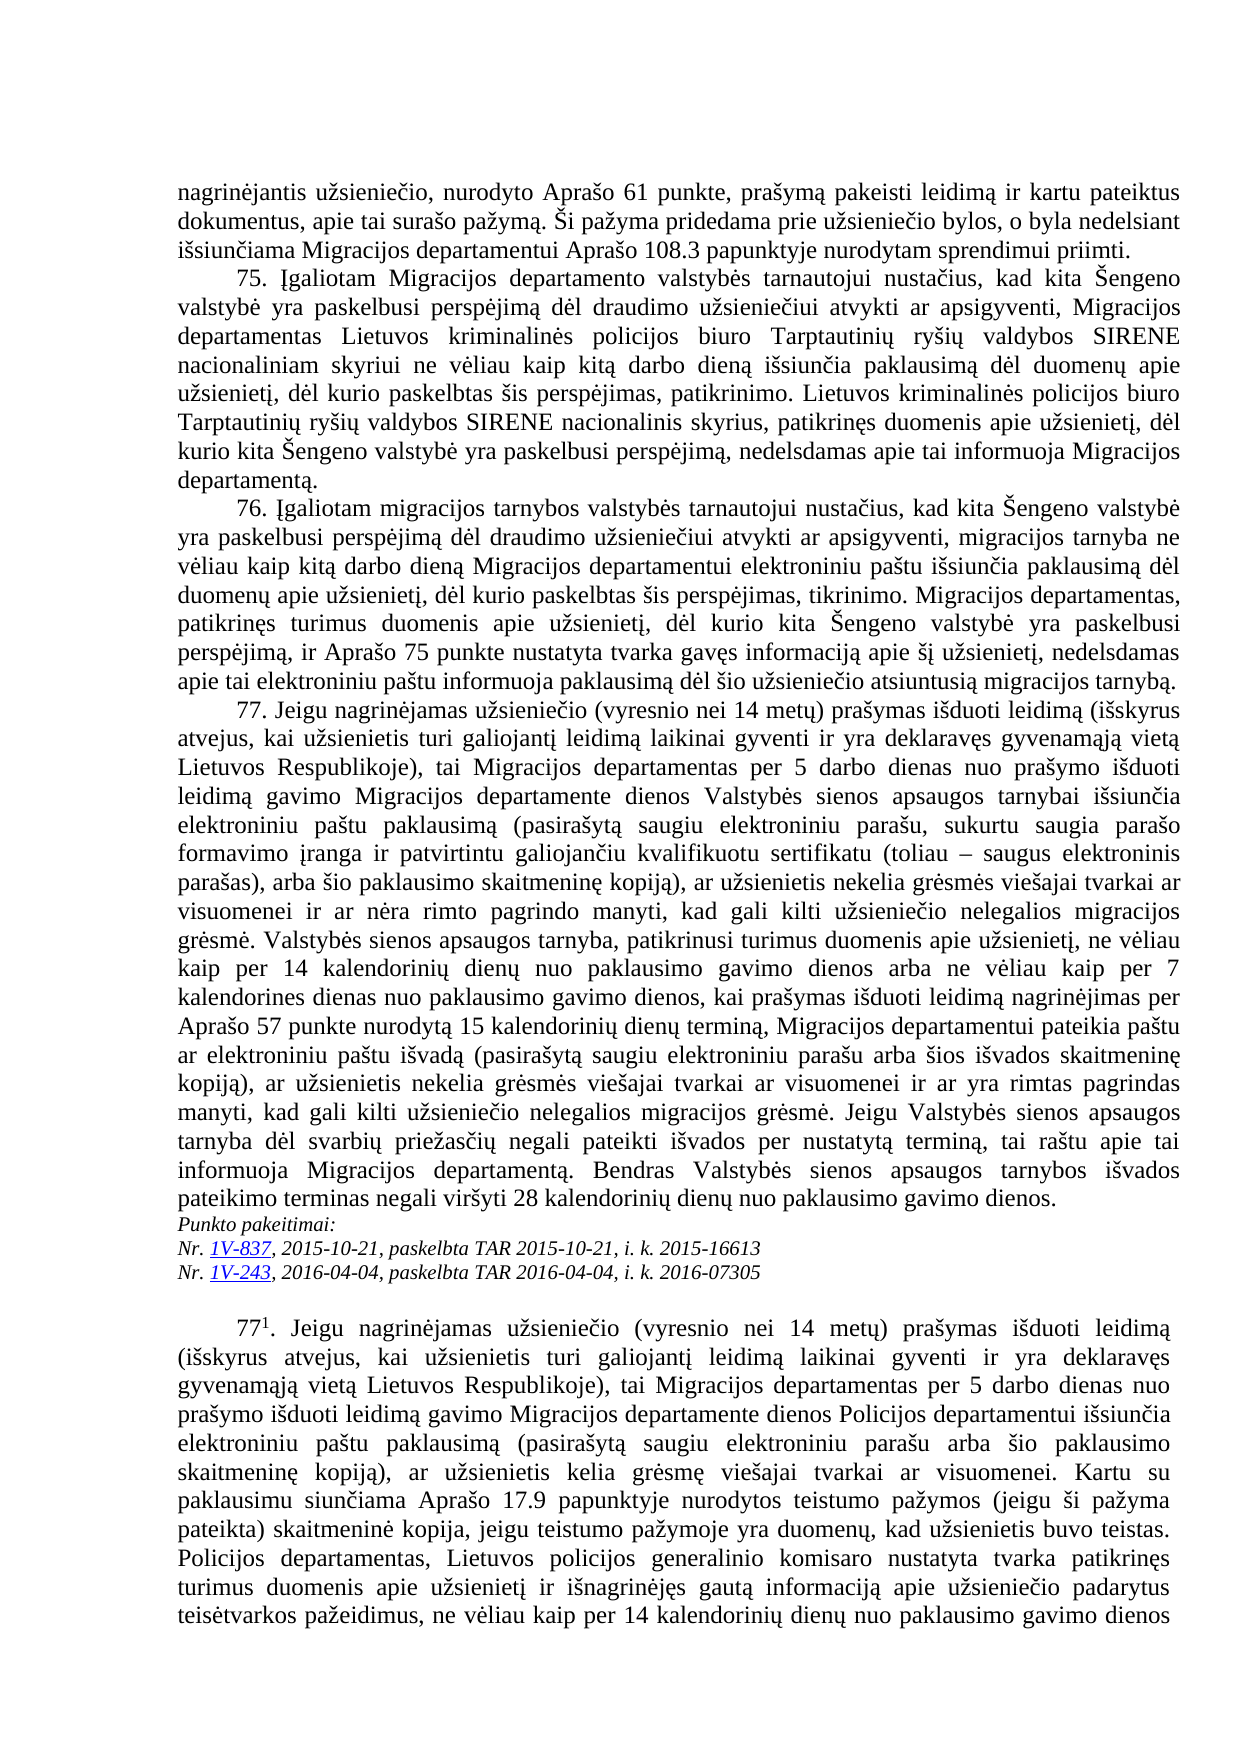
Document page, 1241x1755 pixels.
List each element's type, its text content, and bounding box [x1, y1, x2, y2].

text 75. Įgaliotam Migracijos departamento valstybės tarnautojui nustačius, kad kita Šengeno valstybė yra paskelbusi perspėjimą dėl draudimo užsieniečiui atvykti ar apsigyventi, Migracijos departamentas Lietuvos kriminalinės policijos biuro Tarptautinių ryšių valdybos SIRENE nacionaliniam skyriui ne vėliau kaip kitą darbo dieną išsiunčia paklausimą dėl duomenų apie užsienietį, dėl kurio paskelbtas šis perspėjimas, patikrinimo. Lietuvos kriminalinės policijos biuro Tarptautinių ryšių valdybos SIRENE nacionalinis skyrius, patikrinęs duomenis apie užsienietį, dėl kurio kita Šengeno valstybė yra paskelbusi perspėjimą, nedelsdamas apie tai informuoja Migracijos departamentą. [177, 263, 1181, 493]
text Punkto pakeitimai: [177, 1212, 1181, 1236]
text 77. Jeigu nagrinėjamas užsieniečio (vyresnio nei 14 metų) prašymas išduoti leidimą (išskyrus atvejus, kai užsienietis turi galiojantį leidimą laikinai gyventi ir yra deklaravęs gyvenamąją vietą Lietuvos Respublikoje), tai Migracijos departamentas per 5 darbo dienas nuo prašymo išduoti leidimą gavimo Migracijos departamente dienos Valstybės sienos apsaugos tarnybai išsiunčia elektroniniu paštu paklausimą (pasirašytą saugiu elektroniniu parašu, sukurtu saugia parašo formavimo įranga ir patvirtintu galiojančiu kvalifikuotu sertifikatu (toliau – saugus elektroninis parašas), arba šio paklausimo skaitmeninę kopiją), ar užsienietis nekelia grėsmės viešajai tvarkai ar visuomenei ir ar nėra rimto pagrindo manyti, kad gali kilti užsieniečio nelegalios migracijos grėsmė. Valstybės sienos apsaugos tarnyba, patikrinusi turimus duomenis apie užsienietį, ne vėliau kaip per 14 kalendorinių dienų nuo paklausimo gavimo dienos arba ne vėliau kaip per 7 kalendorines dienas nuo paklausimo gavimo dienos, kai prašymas išduoti leidimą nagrinėjimas per Aprašo 57 punkte nurodytą 15 kalendorinių dienų terminą, Migracijos departamentui pateikia paštu ar elektroniniu paštu išvadą (pasirašytą saugiu elektroniniu parašu arba šios išvados skaitmeninę kopiją), ar užsienietis nekelia grėsmės viešajai tvarkai ar visuomenei ir ar yra rimtas pagrindas manyti, kad gali kilti užsieniečio nelegalios migracijos grėsmė. Jeigu Valstybės sienos apsaugos tarnyba dėl svarbių priežasčių negali pateikti išvados per nustatytą terminą, tai raštu apie tai informuoja Migracijos departamentą. Bendras Valstybės sienos apsaugos tarnybos išvados pateikimo terminas negali viršyti 28 kalendorinių dienų nuo paklausimo gavimo dienos. [177, 695, 1181, 1212]
text Nr. 1V-243, 2016-04-04, paskelbta TAR 2016-04-04, i. k. 2016-07305 [177, 1260, 1181, 1284]
text Nr. 1V-837, 2015-10-21, paskelbta TAR 2015-10-21, i. k. 2015-16613 [177, 1236, 1181, 1260]
text nagrinėjantis užsieniečio, nurodyto Aprašo 61 punkte, prašymą pakeisti leidimą ir kartu pateiktus dokumentus, apie tai surašo pažymą. Ši pažyma pridedama prie užsieniečio bylos, o byla nedelsiant išsiunčiama Migracijos departamentui Aprašo 108.3 papunktyje nurodytam sprendimui priimti. [177, 177, 1181, 263]
text 771. Jeigu nagrinėjamas užsieniečio (vyresnio nei 14 metų) prašymas išduoti leidimą (išskyrus atvejus, kai užsienietis turi galiojantį leidimą laikinai gyventi ir yra deklaravęs gyvenamąją vietą Lietuvos Respublikoje), tai Migracijos departamentas per 5 darbo dienas nuo prašymo išduoti leidimą gavimo Migracijos departamente dienos Policijos departamentui išsiunčia elektroniniu paštu paklausimą (pasirašytą saugiu elektroniniu parašu arba šio paklausimo skaitmeninę kopiją), ar užsienietis kelia grėsmę viešajai tvarkai ar visuomenei. Kartu su paklausimu siunčiama Aprašo 17.9 papunktyje nurodytos teistumo pažymos (jeigu ši pažyma pateikta) skaitmeninė kopija, jeigu teistumo pažymoje yra duomenų, kad užsienietis buvo teistas. Policijos departamentas, Lietuvos policijos generalinio komisaro nustatyta tvarka patikrinęs turimus duomenis apie užsienietį ir išnagrinėjęs gautą informaciją apie užsieniečio padarytus teisėtvarkos pažeidimus, ne vėliau kaip per 14 kalendorinių dienų nuo paklausimo gavimo dienos [177, 1313, 1171, 1629]
text 76. Įgaliotam migracijos tarnybos valstybės tarnautojui nustačius, kad kita Šengeno valstybė yra paskelbusi perspėjimą dėl draudimo užsieniečiui atvykti ar apsigyventi, migracijos tarnyba ne vėliau kaip kitą darbo dieną Migracijos departamentui elektroniniu paštu išsiunčia paklausimą dėl duomenų apie užsienietį, dėl kurio paskelbtas šis perspėjimas, tikrinimo. Migracijos departamentas, patikrinęs turimus duomenis apie užsienietį, dėl kurio kita Šengeno valstybė yra paskelbusi perspėjimą, ir Aprašo 75 punkte nustatyta tvarka gavęs informaciją apie šį užsienietį, nedelsdamas apie tai elektroniniu paštu informuoja paklausimą dėl šio užsieniečio atsiuntusią migracijos tarnybą. [177, 493, 1181, 695]
